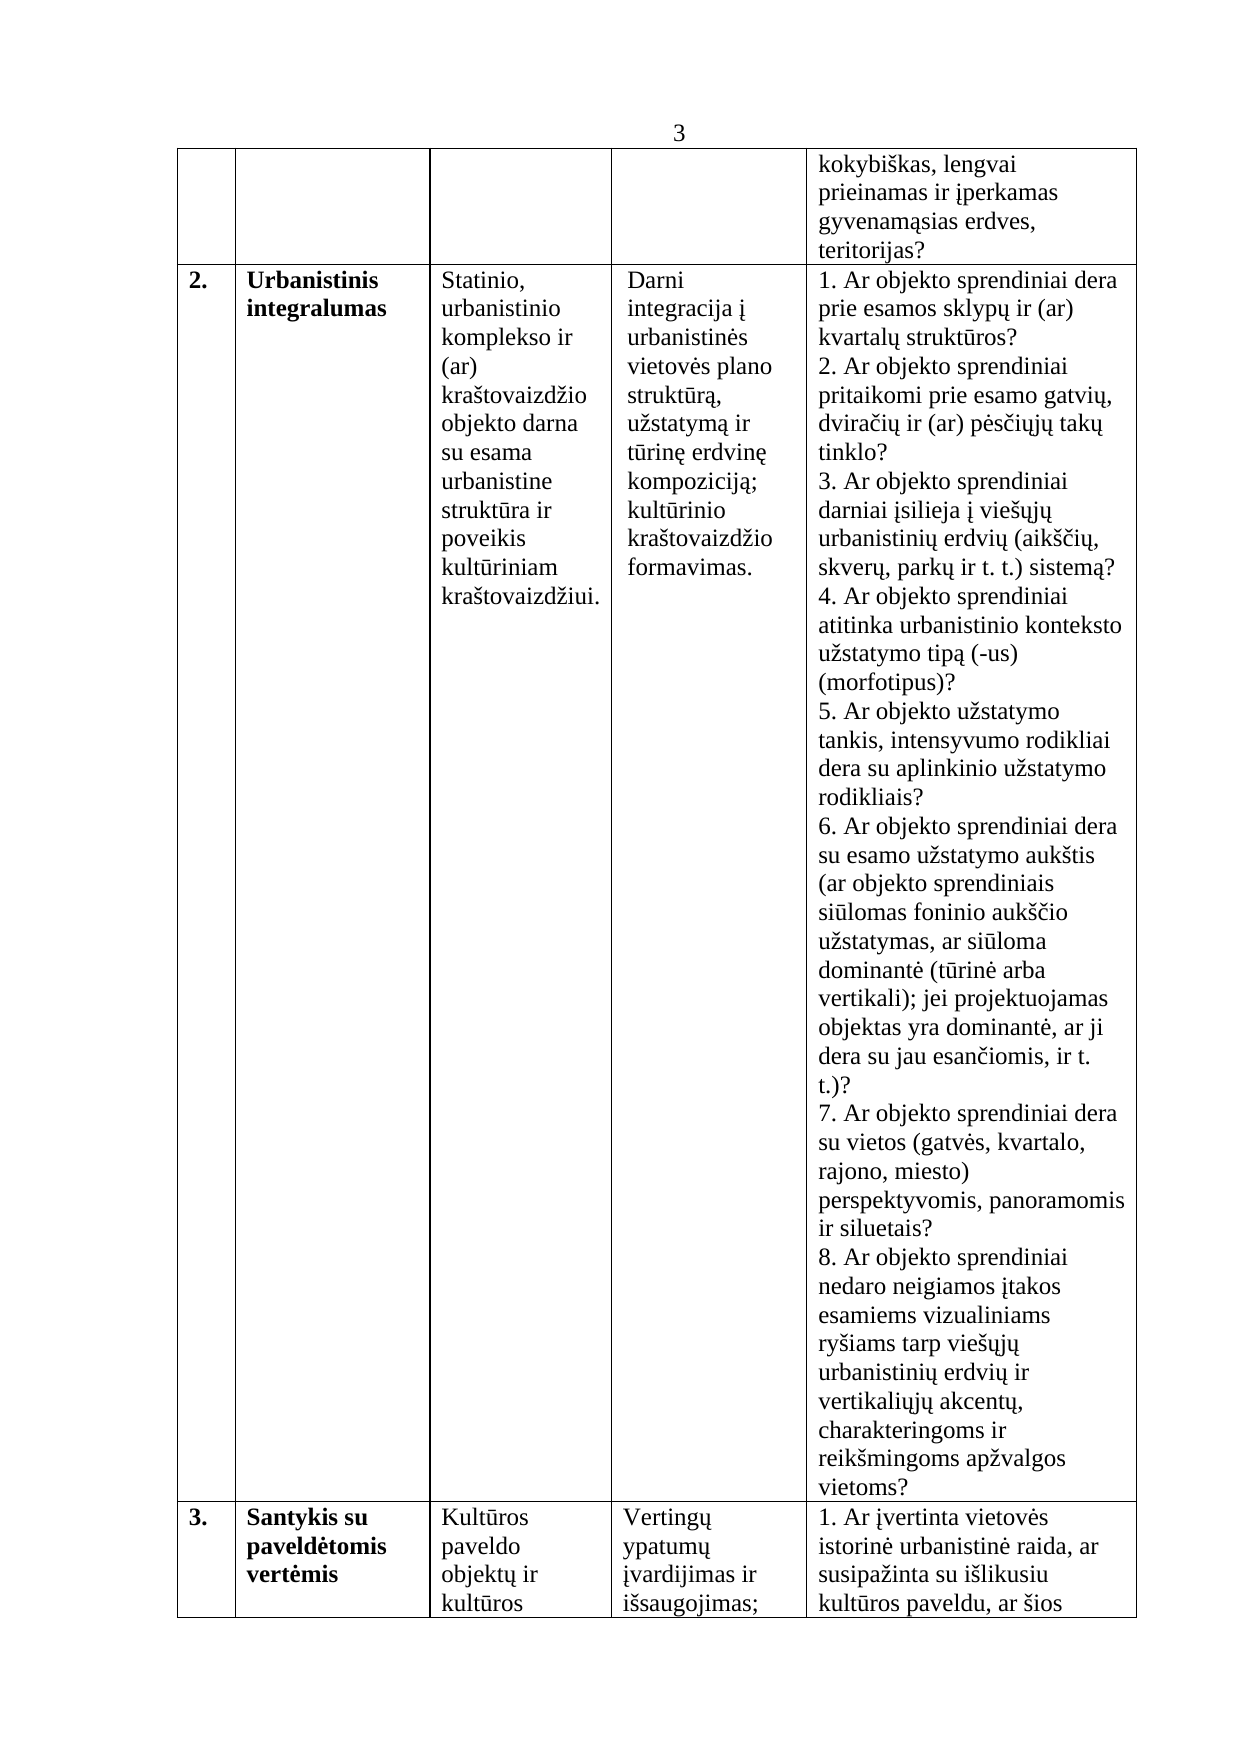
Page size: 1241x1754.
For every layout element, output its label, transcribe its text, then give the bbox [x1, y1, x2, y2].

table_cell [431, 149, 611, 264]
table_cell [236, 149, 429, 264]
table_cell 2. [178, 265, 235, 1501]
table_cell kokybiškas, lengvai prieinamas ir įperkamas gyvenamąsias erdves, teritorijas? [807, 149, 1136, 264]
table_cell 3. [178, 1502, 235, 1617]
table_cell 1. Ar įvertinta vietovės istorinė urbanistinė raida, ar susipažinta su išlikusiu kultūros paveldu, ar šios [807, 1502, 1136, 1617]
table_cell Darni integracija į urbanistinės vietovės plano struktūrą, užstatymą ir tūrinę erdvinę kompoziciją; kultūrinio kraštovaizdžio formavimas. [612, 265, 806, 1501]
table_cell 1. Ar objekto sprendiniai dera prie esamos sklypų ir (ar) kvartalų struktūros? 2. Ar objekto sprendiniai pritaikomi prie esamo gatvių, dviračių ir (ar) pėsčiųjų takų tinklo? 3. Ar objekto sprendiniai darniai įsilieja į viešųjų urbanistinių erdvių (aikščių, skverų, parkų ir t. t.) sistemą? 4. Ar objekto sprendiniai atitinka urbanistinio konteksto užstatymo tipą (-us) (morfotipus)? 5. Ar objekto užstatymo tankis, intensyvumo rodikliai dera su aplinkinio užstatymo rodikliais? 6. Ar objekto sprendiniai dera su esamo užstatymo aukštis (ar objekto sprendiniais siūlomas foninio aukščio užstatymas, ar siūloma dominantė (tūrinė arba vertikali); jei projektuojamas objektas yra dominantė, ar ji dera su jau esančiomis, ir t. t.)? 7. Ar objekto sprendiniai dera su vietos (gatvės, kvartalo, rajono, miesto) perspektyvomis, panoramomis ir siluetais? 8. Ar objekto sprendiniai nedaro neigiamos įtakos esamiems vizualiniams ryšiams tarp viešųjų urbanistinių erdvių ir vertikaliųjų akcentų, charakteringoms ir reikšmingoms apžvalgos vietoms? [807, 265, 1136, 1501]
table_cell Kultūros paveldo objektų ir kultūros [431, 1502, 611, 1617]
table_cell Santykis su paveldėtomis vertėmis [236, 1502, 429, 1617]
table_cell [178, 149, 235, 264]
table_cell Vertingų ypatumų įvardijimas ir išsaugojimas; [612, 1502, 806, 1617]
table_cell Statinio, urbanistinio komplekso ir (ar) kraštovaizdžio objekto darna su esama urbanistine struktūra ir poveikis kultūriniam kraštovaizdžiui. [431, 265, 611, 1501]
table_cell Urbanistinis integralumas [236, 265, 429, 1501]
table_cell  Atsakingas išteklių naudojimas;  gamtos (gyvūnijos ir augmenijos) puoselėjimas;  prisitaikymas prie klimato kaitos padarinių ir (ar) jų švelninimas. [612, 149, 806, 264]
